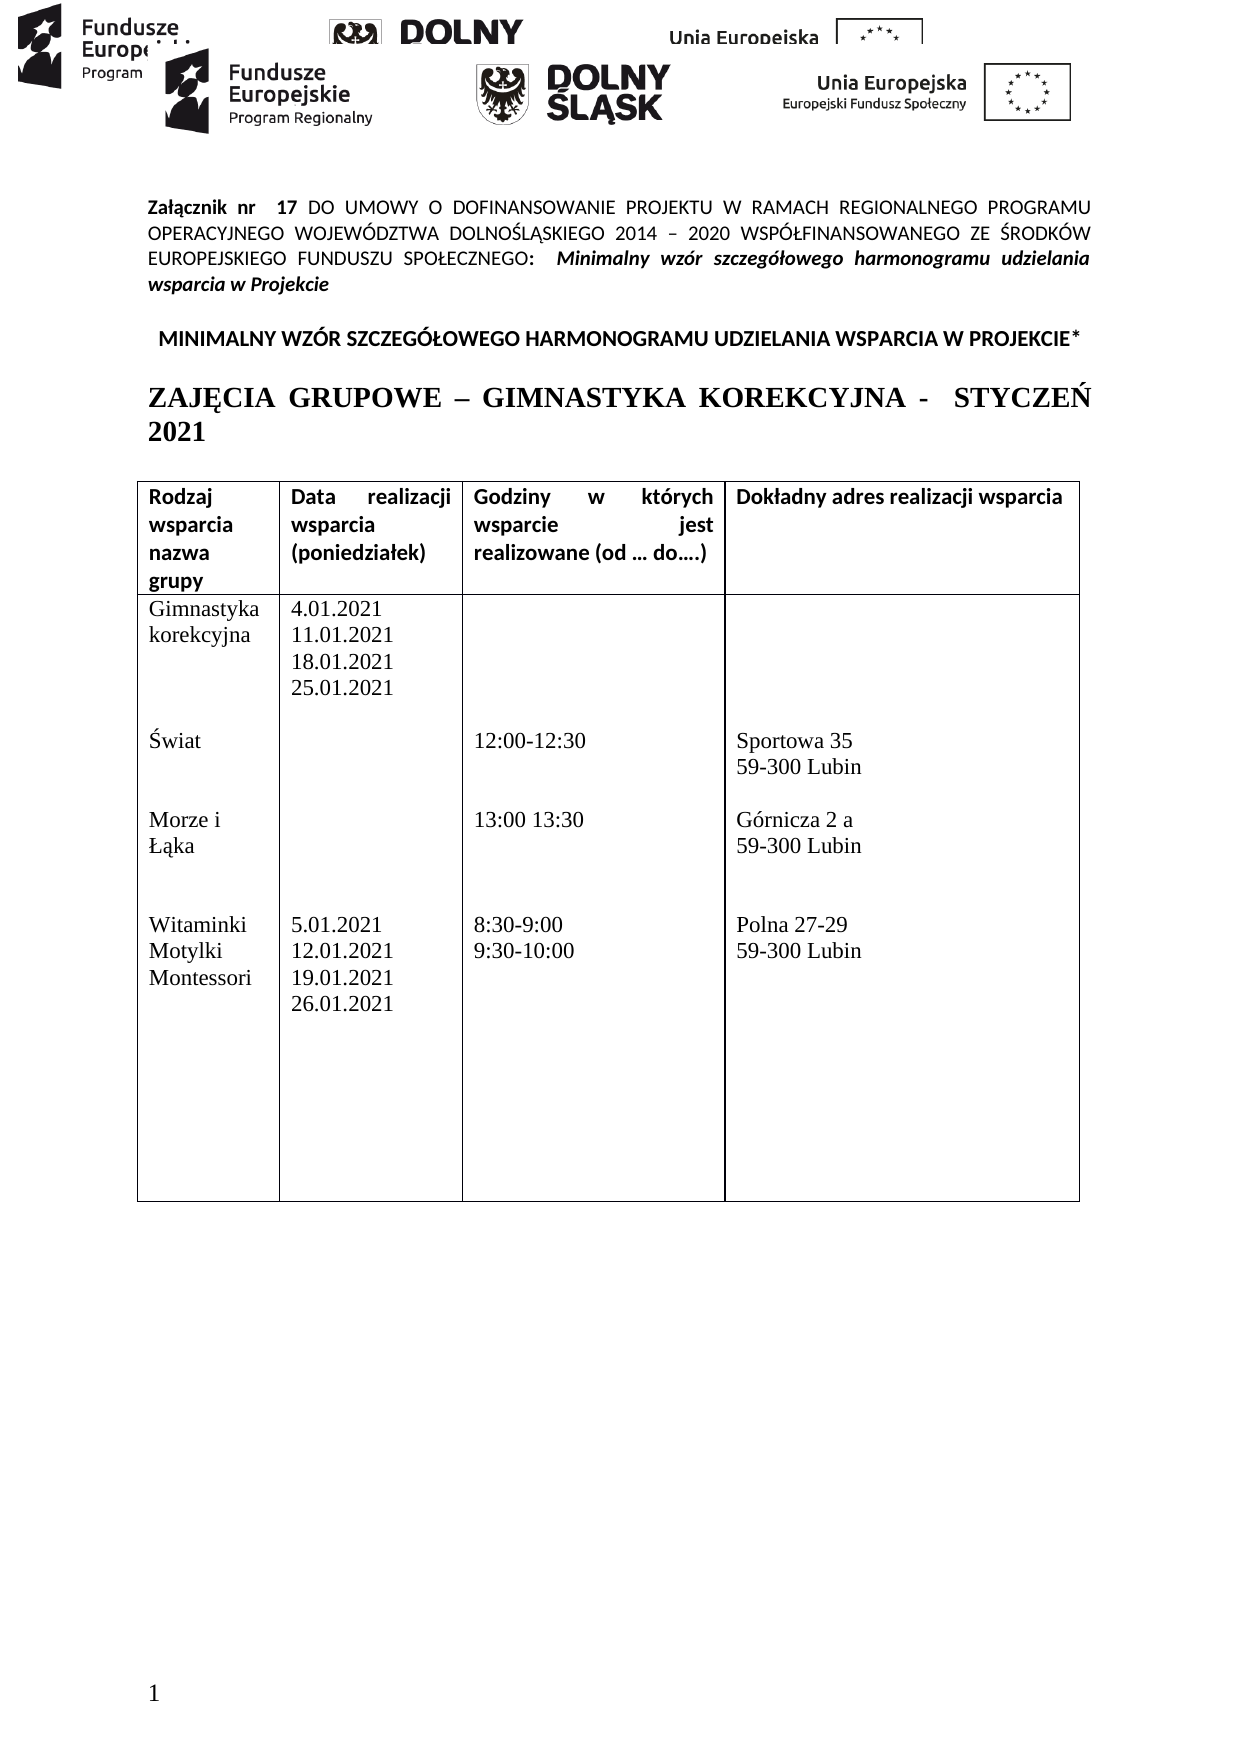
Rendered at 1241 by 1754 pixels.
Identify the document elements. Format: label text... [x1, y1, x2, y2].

table_cell Gimnastyka korekcyjna Świat Morze i Łąka Witaminki Motylki Montessori [138, 595, 279, 1201]
text MINIMALNY WZÓR SZCZEGÓŁOWEGO HARMONOGRAMU UDZIELANIA WSPARCIA W PROJEKCIE* [148, 324, 1092, 352]
table_header Data realizacji wsparcia (poniedziałek) [280, 482, 462, 594]
table_cell 4.01.2021 11.01.2021 18.01.2021 25.01.2021 5.01.2021 12.01.2021 19.01.2021 26.01.2021 [280, 595, 462, 1201]
text Załącznik nr 17 DO UMOWY O DOFINANSOWANIE PROJEKTU W RAMACH REGIONALNEGO PROGRAMU OPERACYJNEGO WOJEWÓDZTWA DOLNOŚLĄSKIEGO 2014 – 2020 WSPÓŁFINANSOWANEGO ZE ŚRODKÓW EUROPEJSKIEGO FUNDUSZU SPOŁECZNEGO: Minimalny wzór szczegółowego harmonogramu udzielania wsparcia w Projekcie [148, 194, 1092, 296]
table_cell 12:00-12:30 13:00 13:30 8:30-9:00 9:30-10:00 [463, 595, 724, 1201]
table_header Godziny w których wsparcie jest realizowane (od … do….) [463, 482, 724, 594]
table_header Rodzaj wsparcia nazwa grupy [138, 482, 279, 594]
table_cell Sportowa 35 59-300 Lubin Górnicza 2 a 59-300 Lubin Polna 27-29 59-300 Lubin [726, 595, 1079, 1201]
table_header Dokładny adres realizacji wsparcia [726, 482, 1079, 594]
picture [0, 0, 1093, 139]
list ZAJĘCIA GRUPOWE – GIMNASTYKA KOREKCYJNA - STYCZEŃ 2021 [148, 380, 1092, 447]
